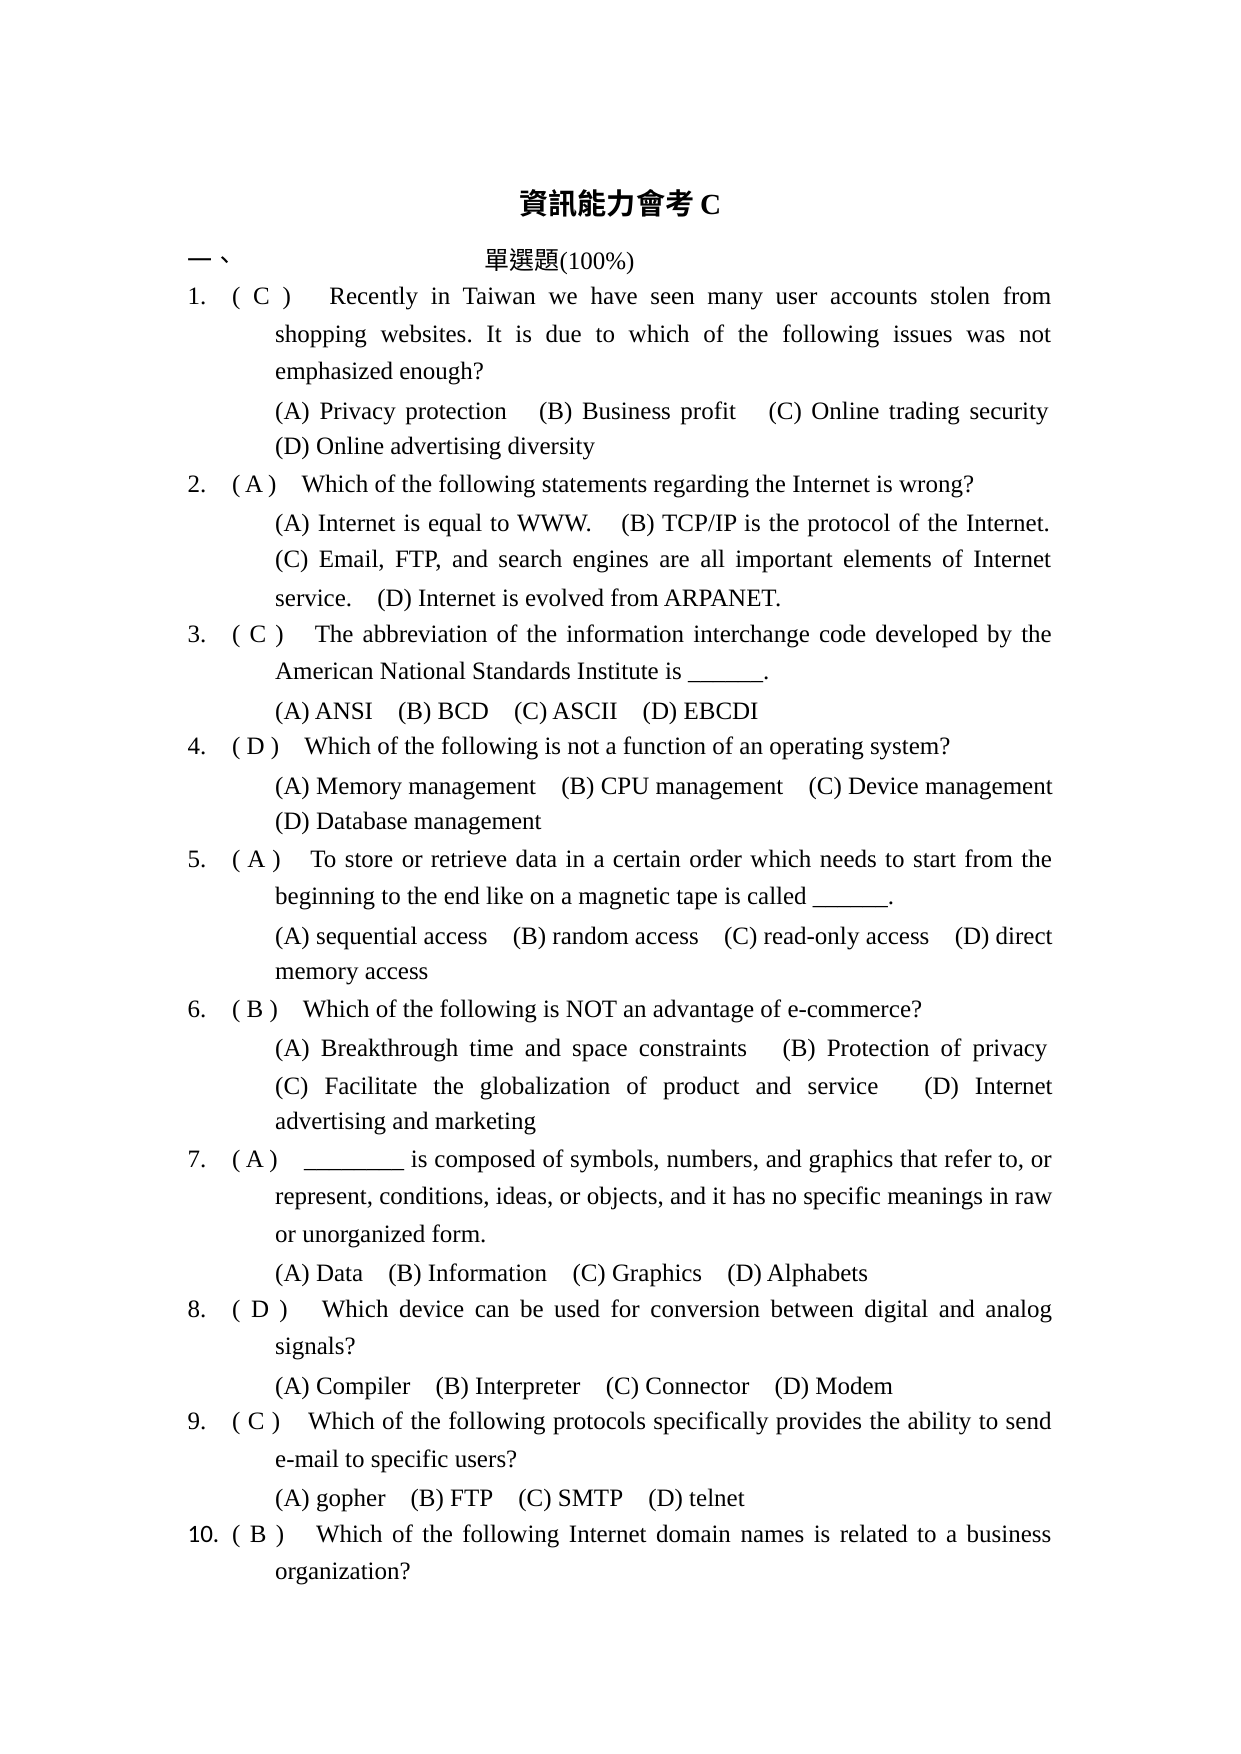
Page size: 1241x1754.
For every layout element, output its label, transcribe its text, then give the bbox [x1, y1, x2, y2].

list ( D ) Which device can be used for conversion between digital and analog signals? (A) Compiler (B) Interpreter (C) Connector (D) Modem [187, 1289, 1053, 1402]
list ( B ) Which of the following is NOT an advantage of e-commerce? (A) Breakthrough time and space constraints (B) Protection of privacy (C) Facilitate the globalization of product and service (D) Internet advertising and marketing [187, 989, 1053, 1139]
list ( C ) The abbreviation of the information interchange code developed by the American National Standards Institute is ______. (A) ANSI (B) BCD (C) ASCII (D) EBCDI [187, 614, 1053, 727]
list ( D ) Which of the following is not a function of an operating system? (A) Memory management (B) CPU management (C) Device management (D) Database management [187, 727, 1053, 839]
text 資訊能力會考C [187, 164, 1053, 239]
list ( B ) Which of the following Internet domain names is related to a business organization? [187, 1514, 1053, 1589]
list ( A ) ________ is composed of symbols, numbers, and graphics that refer to, or represent, conditions, ideas, or objects, and it has no specific meanings in raw or unorganized form. (A) Data (B) Information (C) Graphics (D) Alphabets [187, 1139, 1053, 1289]
list 單選題(100%) [187, 239, 1053, 277]
list ( A ) To store or retrieve data in a certain order which needs to start from the beginning to the end like on a magnetic tape is called ______. (A) sequential access (B) random access (C) read-only access (D) direct memory access [187, 839, 1053, 989]
list ( C ) Recently in Taiwan we have seen many user accounts stolen from shopping websites. It is due to which of the following issues was not emphasized enough? (A) Privacy protection (B) Business profit (C) Online trading security (D) Online advertising diversity [187, 277, 1053, 464]
list ( C ) Which of the following protocols specifically provides the ability to send e-mail to specific users? (A) gopher (B) FTP (C) SMTP (D) telnet [187, 1402, 1053, 1514]
list ( A ) Which of the following statements regarding the Internet is wrong? (A) Internet is equal to WWW. (B) TCP/IP is the protocol of the Internet. (C) Email, FTP, and search engines are all important elements of Internet service. (D) Internet is evolved from ARPANET. [187, 464, 1053, 614]
